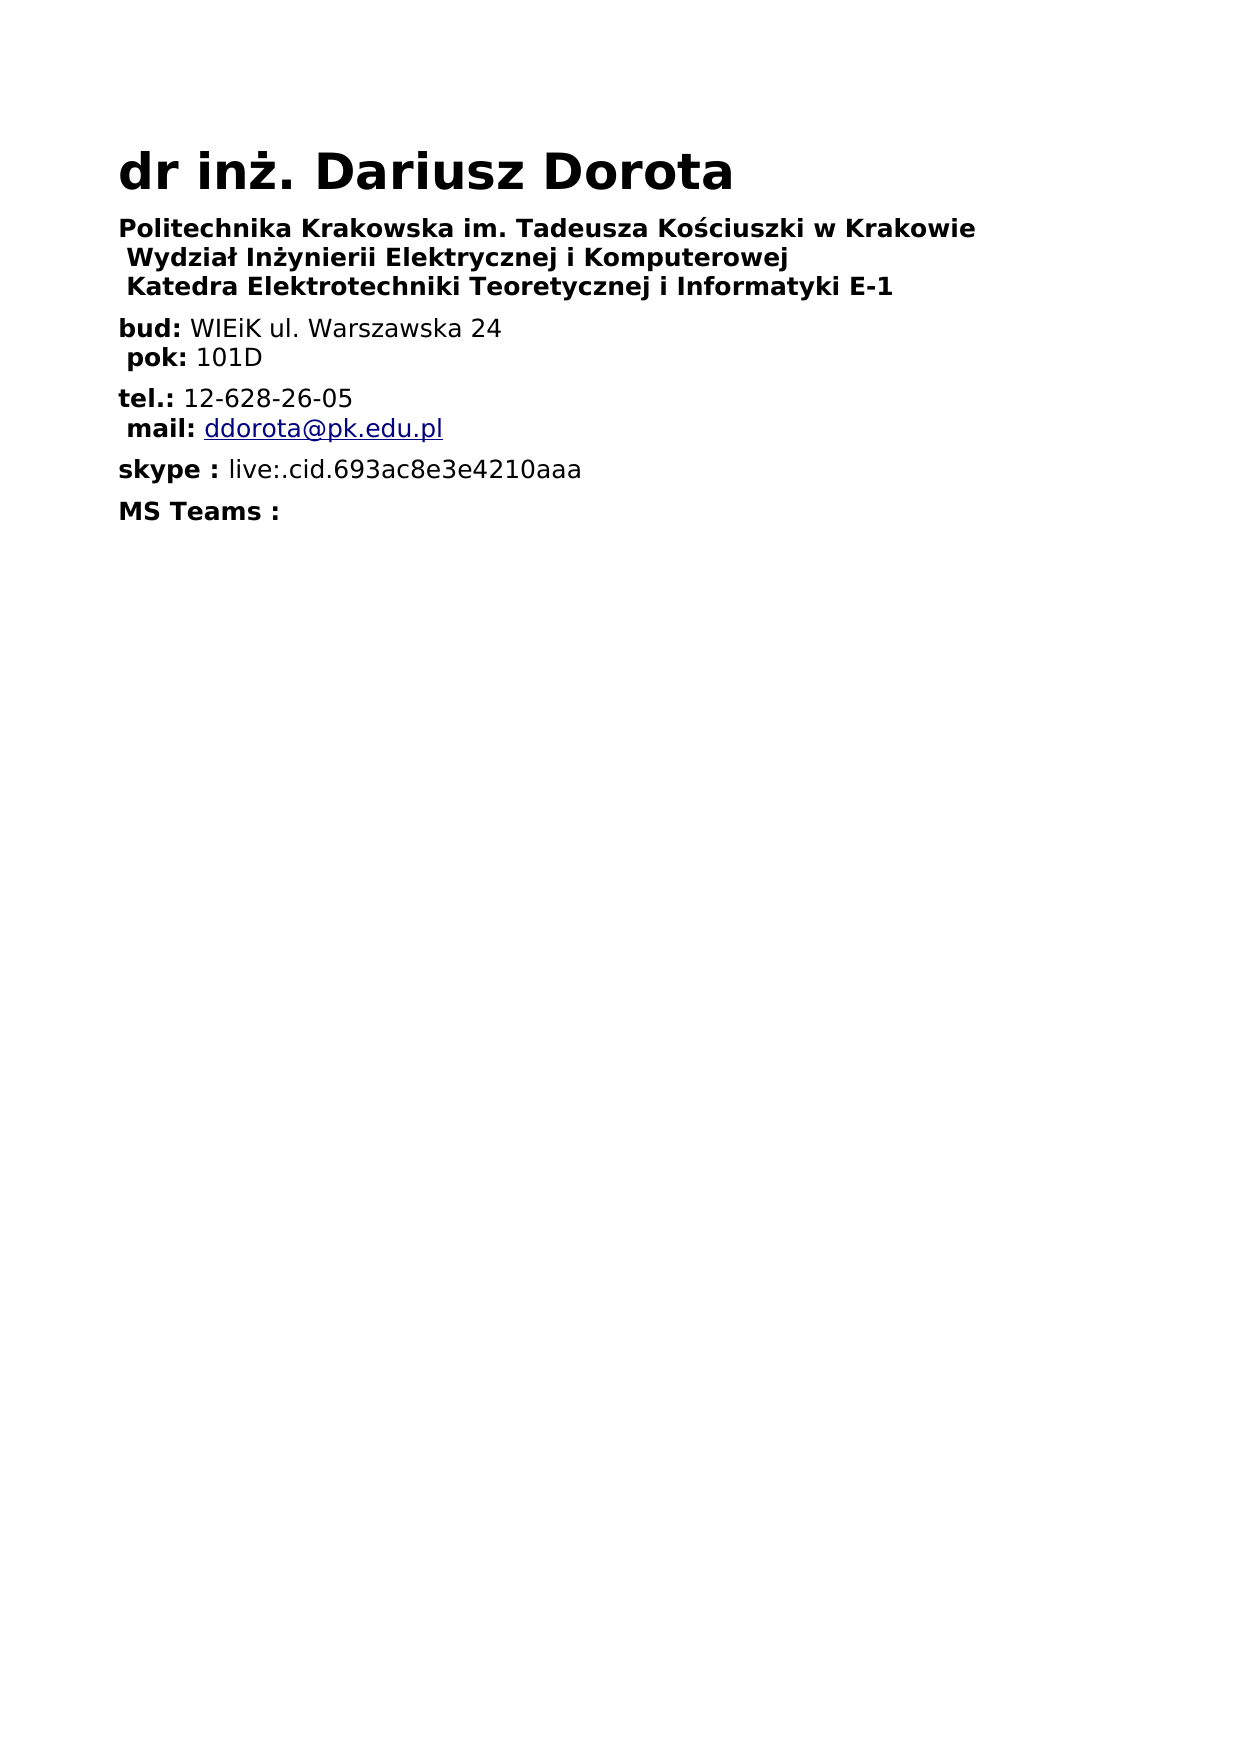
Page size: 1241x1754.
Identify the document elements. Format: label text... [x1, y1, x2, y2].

text skype : live:.cid.693ac8e3e4210aaa [118, 456, 1122, 485]
text bud: WIEiK ul. Warszawska 24 pok: 101D [118, 314, 1122, 372]
subtitle dr inż. Dariusz Dorota [118, 143, 1122, 201]
text MS Teams : [118, 497, 1122, 526]
text tel.: 12-628-26-05 mail: ddorota@pk.edu.pl [118, 385, 1122, 443]
text Politechnika Krakowska im. Tadeusza Kościuszki w Krakowie Wydział Inżynierii Elektrycznej i Komputerowej Katedra Elektrotechniki Teoretycznej i Informatyki E-1 [118, 214, 1122, 301]
